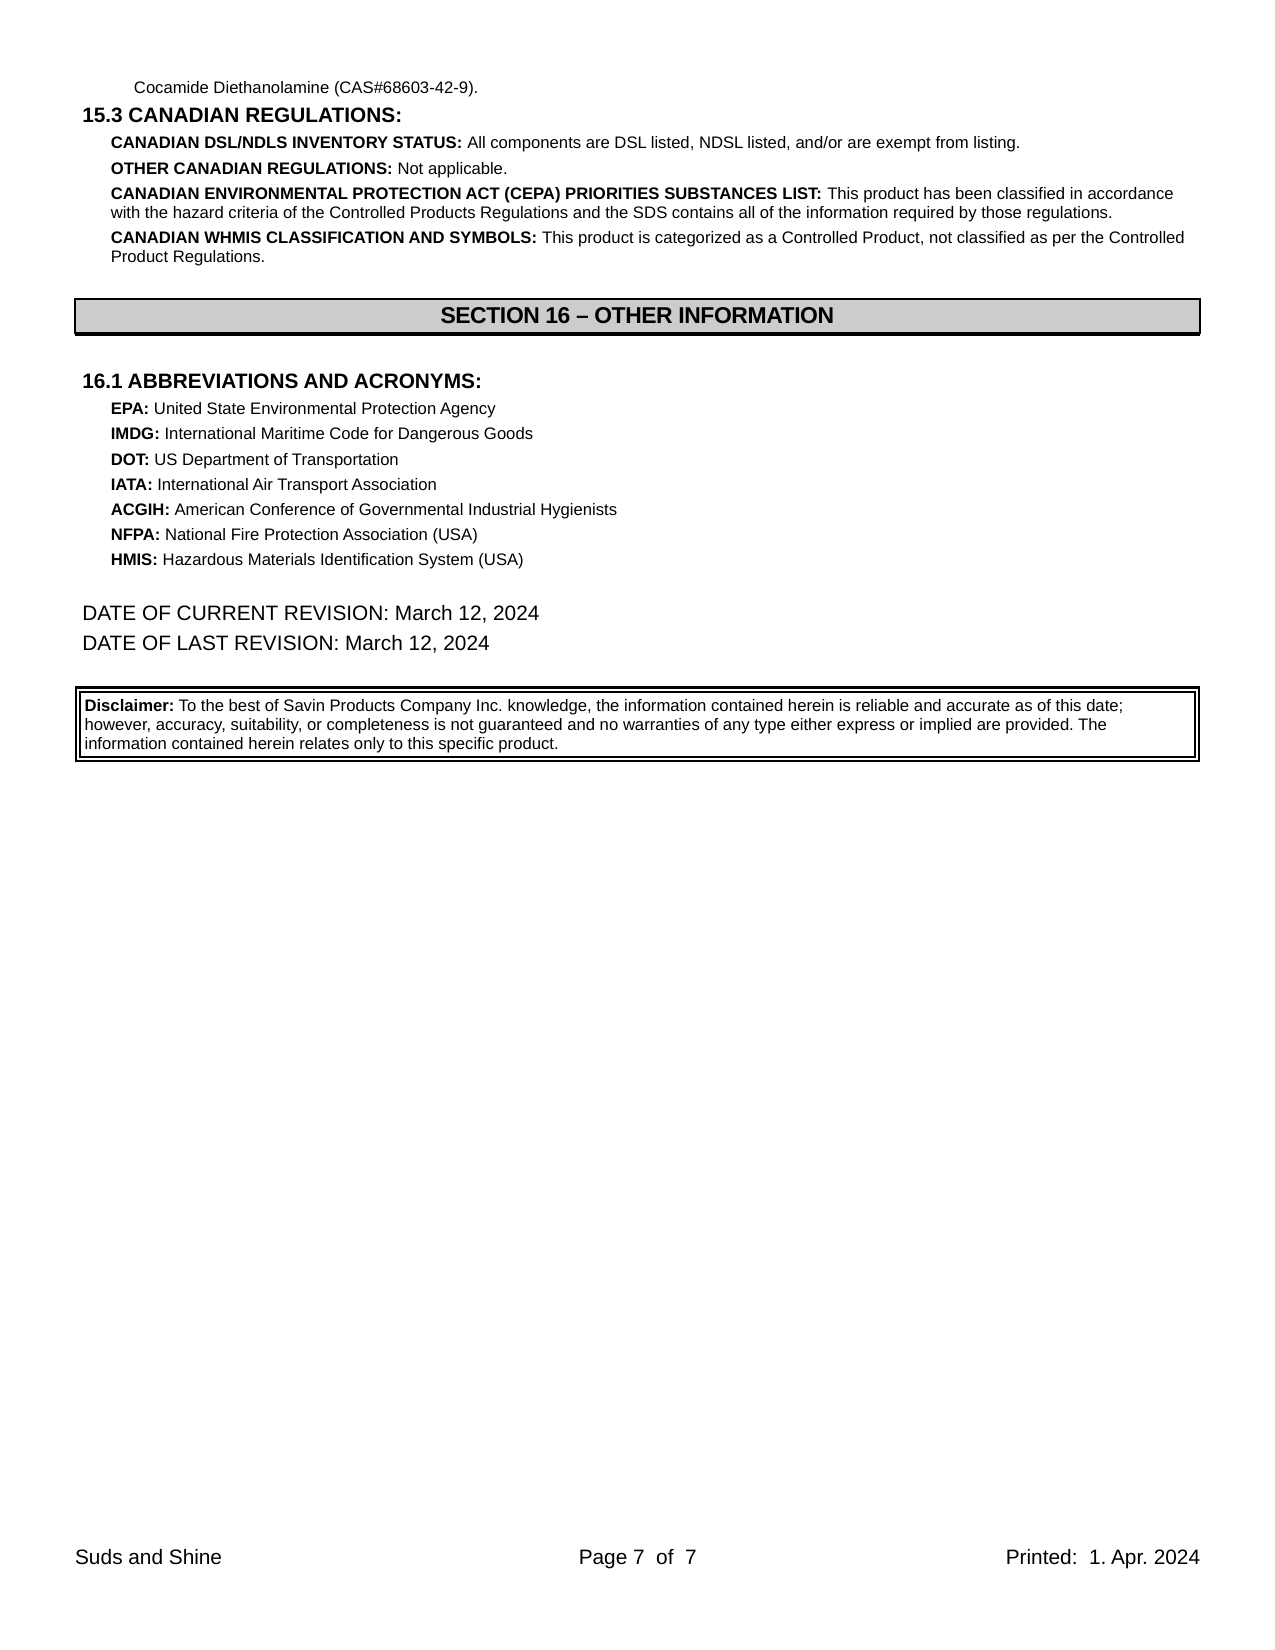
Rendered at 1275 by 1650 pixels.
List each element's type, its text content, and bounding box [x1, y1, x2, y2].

table_cell OTHER CANADIAN REGULATIONS: Not applicable. [75, 155, 1200, 181]
table_cell IATA: International Air Transport Association [75, 472, 1200, 497]
table_cell Cocamide Diethanolamine (CAS#68603-42-9). [75, 75, 1200, 100]
table_cell NFPA: National Fire Protection Association (USA) [75, 522, 1200, 547]
table_cell ACGIH: American Conference of Governmental Industrial Hygienists [75, 497, 1200, 522]
table_cell CANADIAN WHMIS CLASSIFICATION AND SYMBOLS: This product is categorized as a Controlled Product, not classified as per the Controlled Product Regulations. [75, 225, 1200, 269]
table_cell HMIS: Hazardous Materials Identification System (USA) [75, 547, 1200, 572]
table_cell [75, 573, 1200, 598]
table_cell DATE OF LAST REVISION: March 12, 2024 [75, 628, 1200, 658]
table_cell CANADIAN DSL/NDLS INVENTORY STATUS: All components are DSL listed, NDSL listed, and/or are exempt from listing. [75, 130, 1200, 155]
table_cell CANADIAN ENVIRONMENTAL PROTECTION ACT (CEPA) PRIORITIES SUBSTANCES LIST: This product has been classified in accordance with the hazard criteria of the Controlled Products Regulations and the SDS contains all of the information required by those regulations. [75, 181, 1200, 225]
table_cell 15.3 CANADIAN REGULATIONS: [75, 100, 1200, 130]
table_header 16.1 ABBREVIATIONS AND ACRONYMS: [75, 366, 1200, 396]
table_cell DOT: US Department of Transportation [75, 446, 1200, 472]
table_header SECTION 16 – OTHER INFORMATION [76, 300, 1199, 332]
table_cell EPA: United State Environmental Protection Agency [75, 396, 1200, 421]
table_cell IMDG: International Maritime Code for Dangerous Goods [75, 421, 1200, 446]
table_cell DATE OF CURRENT REVISION: March 12, 2024 [75, 598, 1200, 628]
